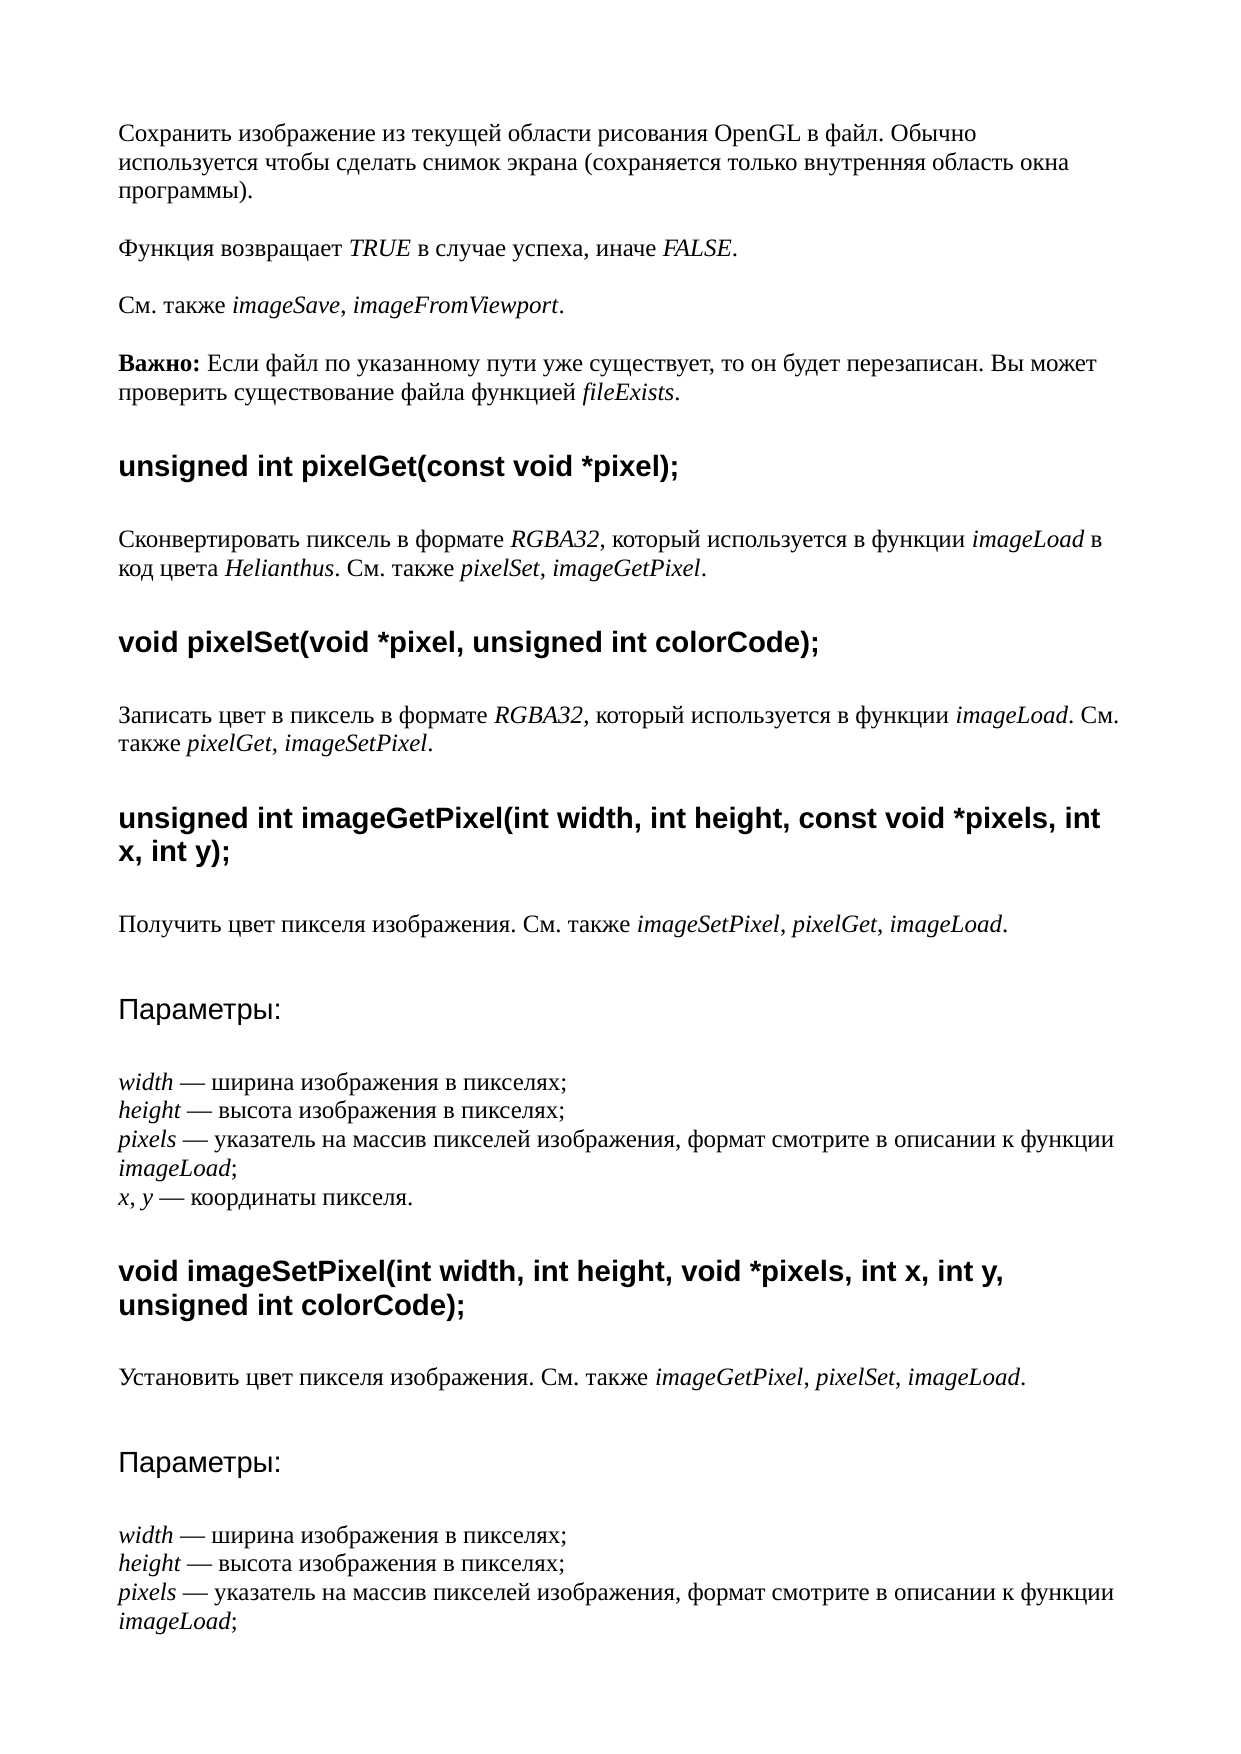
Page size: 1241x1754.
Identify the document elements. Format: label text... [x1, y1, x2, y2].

text Важно: Если файл по указанному пути уже существует, то он будет перезаписан. Вы может проверить существование файла функцией fileExists. [118, 348, 1122, 406]
text Записать цвет в пиксель в формате RGBA32, который используется в функции imageLoad. См. также pixelGet, imageSetPixel. [118, 700, 1122, 757]
text pixels — указатель на массив пикселей изображения, формат смотрите в описании к функции imageLoad; [118, 1577, 1122, 1635]
subtitle void pixelSet(void *pixel, unsigned int colorCode); [118, 625, 1122, 658]
subtitle unsigned int pixelGet(const void *pixel); [118, 449, 1122, 483]
text x, y — координаты пикселя. [118, 1182, 1122, 1210]
text Получить цвет пикселя изображения. См. также imageSetPixel, pixelGet, imageLoad. [118, 909, 1122, 938]
text width — ширина изображения в пикселях; [118, 1520, 1122, 1548]
text Функция возвращает TRUE в случае успеха, иначе FALSE. [118, 233, 1122, 262]
subtitle Параметры: [118, 1445, 1122, 1478]
subtitle Параметры: [118, 992, 1122, 1025]
text width — ширина изображения в пикселях; [118, 1067, 1122, 1095]
text pixels — указатель на массив пикселей изображения, формат смотрите в описании к функции imageLoad; [118, 1124, 1122, 1182]
text Сохранить изображение из текущей области рисования OpenGL в файл. Обычно используется чтобы сделать снимок экрана (сохраняется только внутренняя область окна программы). [118, 118, 1122, 204]
subtitle void imageSetPixel(int width, int height, void *pixels, int x, int y, unsigned int colorCode); [118, 1254, 1122, 1321]
text height — высота изображения в пикселях; [118, 1548, 1122, 1577]
text Сконвертировать пиксель в формате RGBA32, который используется в функции imageLoad в код цвета Helianthus. См. также pixelSet, imageGetPixel. [118, 524, 1122, 581]
text Установить цвет пикселя изображения. См. также imageGetPixel, pixelSet, imageLoad. [118, 1362, 1122, 1391]
subtitle unsigned int imageGetPixel(int width, int height, const void *pixels, int x, int y); [118, 801, 1122, 868]
text См. также imageSave, imageFromViewport. [118, 291, 1122, 319]
text height — высота изображения в пикселях; [118, 1095, 1122, 1124]
